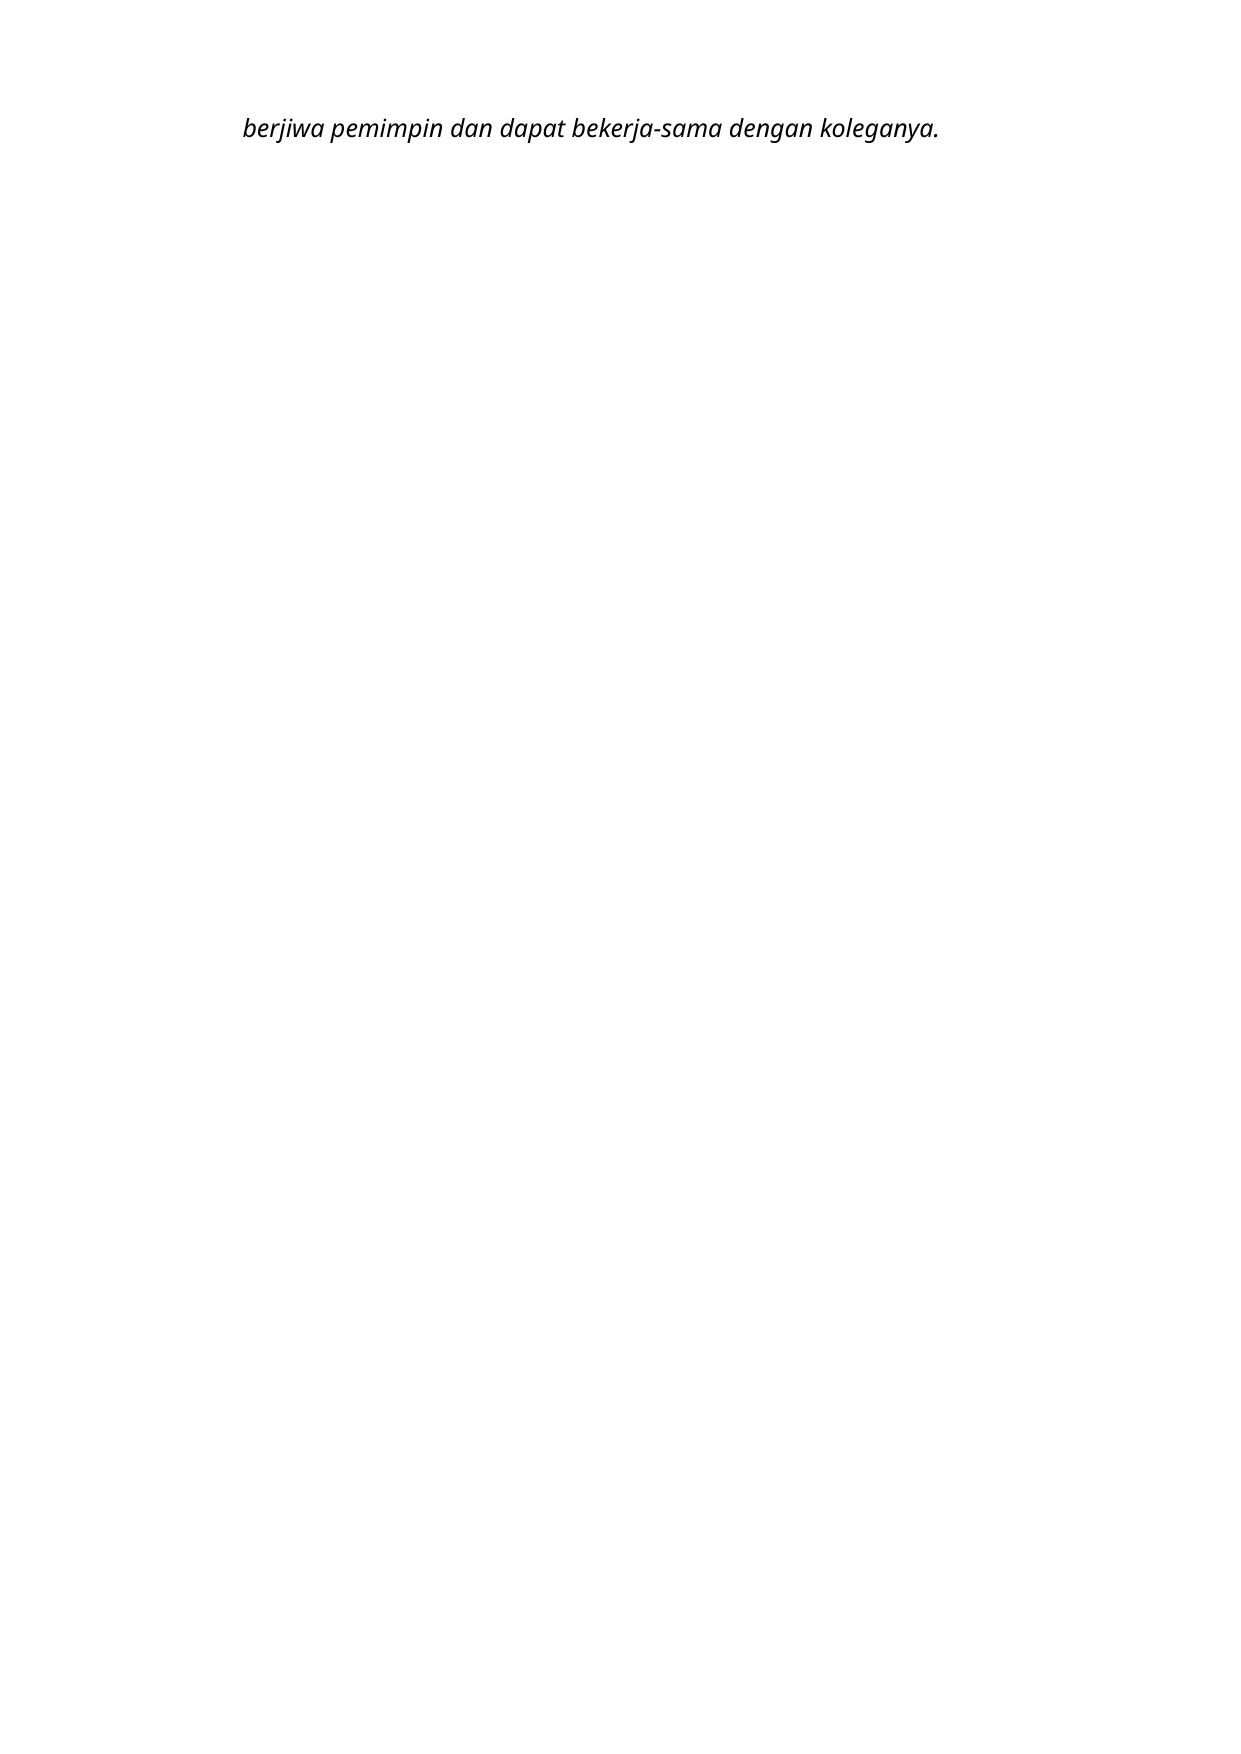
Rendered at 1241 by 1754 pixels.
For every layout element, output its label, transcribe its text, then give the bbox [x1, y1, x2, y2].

text berjiwa pemimpin dan dapat bekerja-sama dengan koleganya. [242, 111, 1063, 145]
